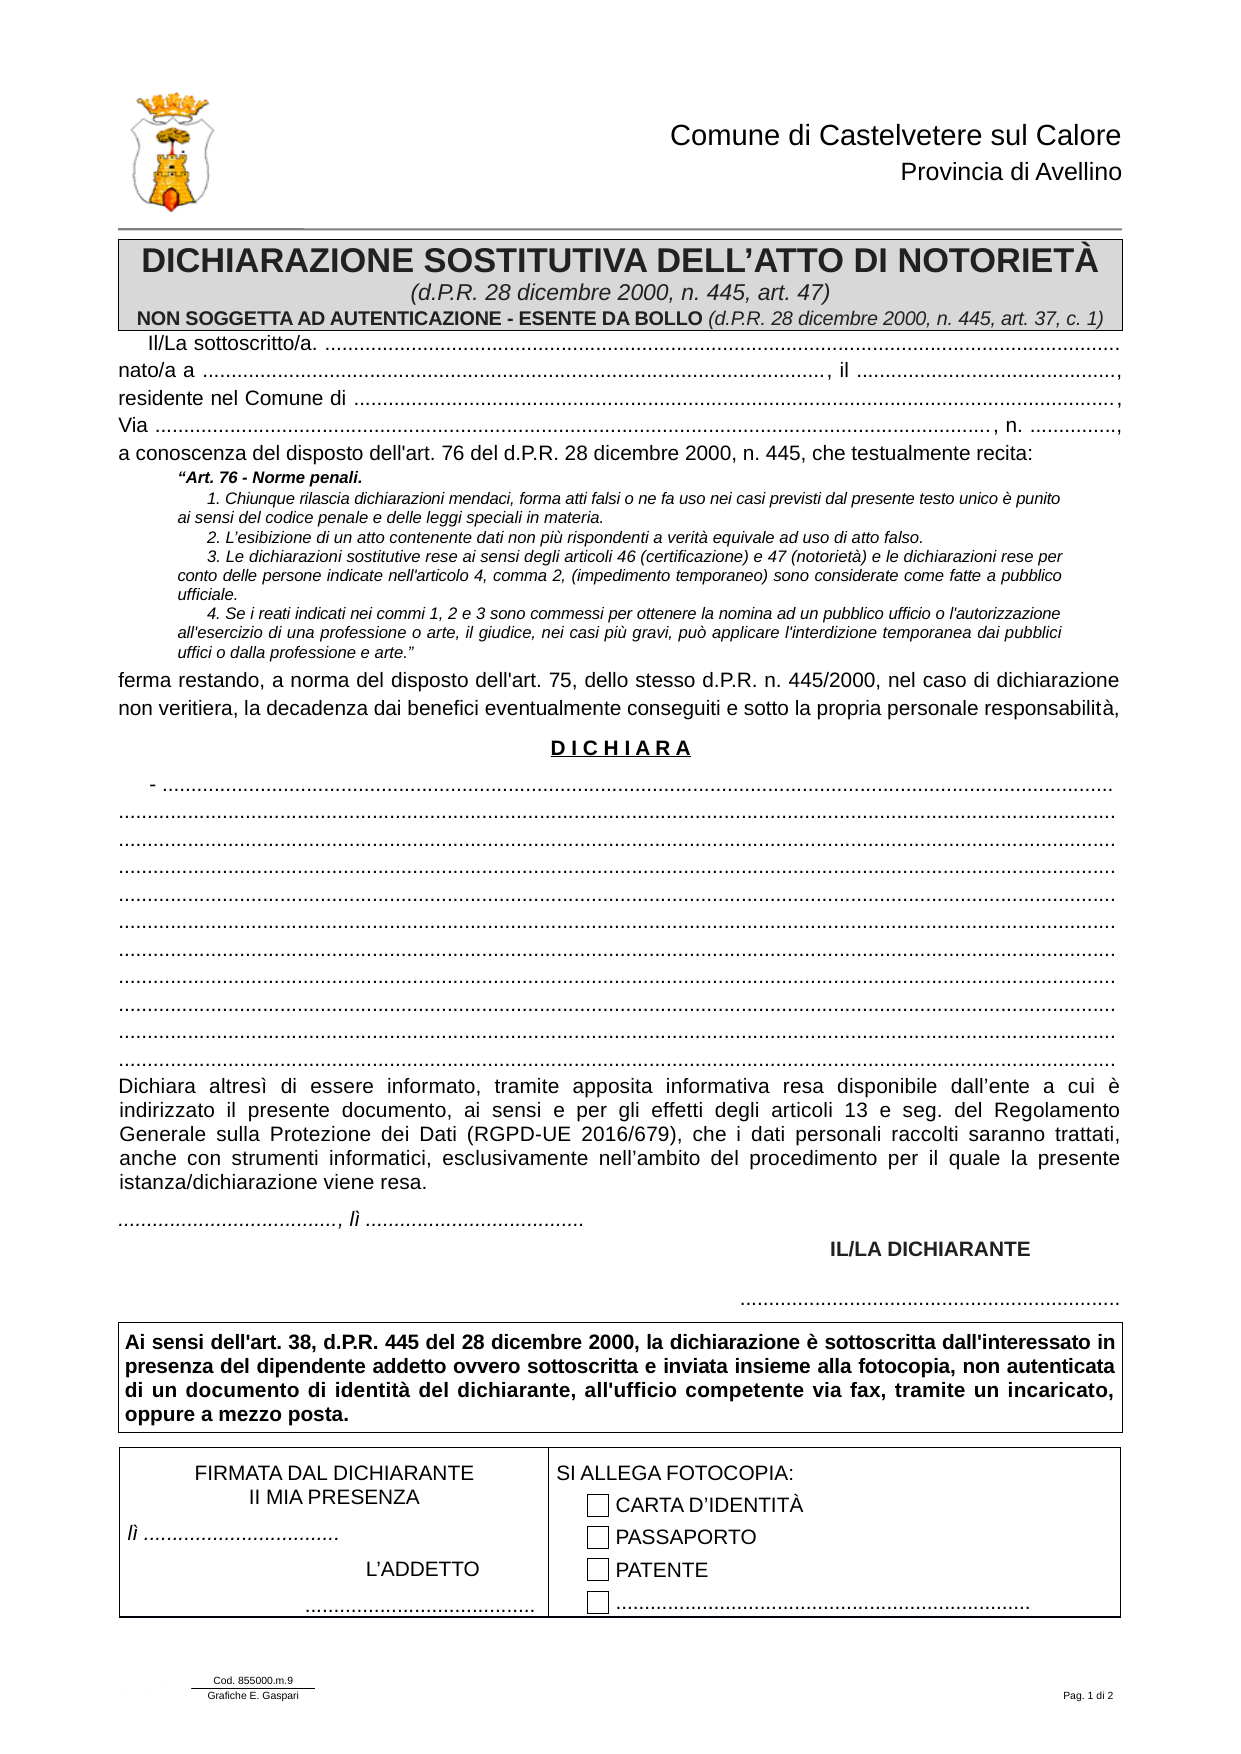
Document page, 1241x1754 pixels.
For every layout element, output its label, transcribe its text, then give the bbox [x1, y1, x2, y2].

text ............................................................................................................................................................................. [118, 1019, 1122, 1043]
text Dichiara altresì di essere informato, tramite apposita informativa resa disponibile dall’ente a cui è indirizzato il presente documento, ai sensi e per gli effetti degli articoli 13 e seg. del Regolamento Generale sulla Protezione dei Dati (RGPD-UE 2016/679), che i dati personali raccolti saranno trattati, anche con strumenti informatici, esclusivamente nell’ambito del procedimento per il quale la presente istanza/dichiarazione viene resa. [118, 1074, 1122, 1194]
picture [122, 87, 224, 219]
text ......................................, lì ...................................... [118, 1207, 1122, 1231]
text - ..................................................................................................................................................................... [149, 772, 1122, 796]
text ............................................................................................................................................................................. [118, 1047, 1122, 1071]
text Provincia di Avellino [224, 157, 1122, 185]
text D I C H I A R A [119, 735, 1122, 759]
text ............................................................................................................................................................................. [118, 992, 1122, 1016]
text “Art. 76 - Norme penali. [177, 468, 1063, 487]
text 3. Le dichiarazioni sostitutive rese ai sensi degli articoli 46 (certificazione) e 47 (notorietà) e le dichiarazioni rese per conto delle persone indicate nell'articolo 4, comma 2, (impedimento temporaneo) sono considerate come fatte a pubblico ufficiale. [177, 547, 1063, 604]
text 2. L’esibizione di un atto contenente dati non più rispondenti a verità equivale ad uso di atto falso. [177, 527, 1063, 547]
text ............................................................................................................................................................................. [118, 882, 1122, 906]
table_header DICHIARAZIONE SOSTITUTIVA DELL’ATTO DI NOTORIETÀ (d.P.R. 28 dicembre 2000, n. 445, art. 47) NON SOGGETTA AD AUTENTICAZIONE - ESENTE DA BOLLO (d.P.R. 28 dicembre 2000, n. 445, art. 37, c. 1) [119, 240, 1122, 329]
text .................................................................. [738, 1286, 1122, 1310]
text 4. Se i reati indicati nei commi 1, 2 e 3 sono commessi per ottenere la nomina ad un pubblico ufficio o l'autorizzazione all'esercizio di una professione o arte, il giudice, nei casi più gravi, può applicare l'interdizione temporanea dai pubblici uffici o dalla professione e arte.” [177, 604, 1063, 662]
table_header Ai sensi dell'art. 38, d.P.R. 445 del 28 dicembre 2000, la dichiarazione è sottoscritta dall'interessato in presenza del dipendente addetto ovvero sottoscritta e inviata insieme alla fotocopia, non autenticata di un documento di identità del dichiarante, all'ufficio competente via fax, tramite un incaricato, oppure a mezzo posta. [119, 1323, 1122, 1432]
table_header FIRMATA DAL DICHIARANTE II MIA PRESENZA lì .................................. L’ADDETTO ........................................ [120, 1448, 548, 1616]
text ferma restando, a norma del disposto dell'art. 75, dello stesso d.P.R. n. 445/2000, nel caso di dichiarazione non veritiera, la decadenza dai benefici eventualmente conseguiti e sotto la propria personale responsabilità, [118, 668, 1122, 719]
text ............................................................................................................................................................................. [118, 854, 1122, 878]
text ............................................................................................................................................................................. [118, 799, 1122, 823]
text ............................................................................................................................................................................. [118, 964, 1122, 988]
table_header SI ALLEGA FOTOCOPIA: CARTA D’IDENTITÀ PASSAPORTO PATENTE ........................................................................ [549, 1448, 1120, 1616]
text ............................................................................................................................................................................. [118, 909, 1122, 933]
text 1. Chiunque rilascia dichiarazioni mendaci, forma atti falsi o ne fa uso nei casi previsti dal presente testo unico è punito ai sensi del codice penale e delle leggi speciali in materia. [177, 489, 1063, 527]
text ............................................................................................................................................................................. [118, 827, 1122, 851]
text Comune di Castelvetere sul Calore [224, 118, 1122, 152]
text ............................................................................................................................................................................. [118, 937, 1122, 961]
text Il/La sottoscritto/a. .......................................................................................................................................... nato/a a ............................................................................................................, il ............................................., residente nel Comune di ...................................................................................................................................., Via ................................................................................................................................................., n. ..............., a conoscenza del disposto dell'art. 76 del d.P.R. 28 dicembre 2000, n. 445, che testualmente recita: [118, 331, 1122, 464]
text IL/LA DICHIARANTE [738, 1237, 1122, 1261]
